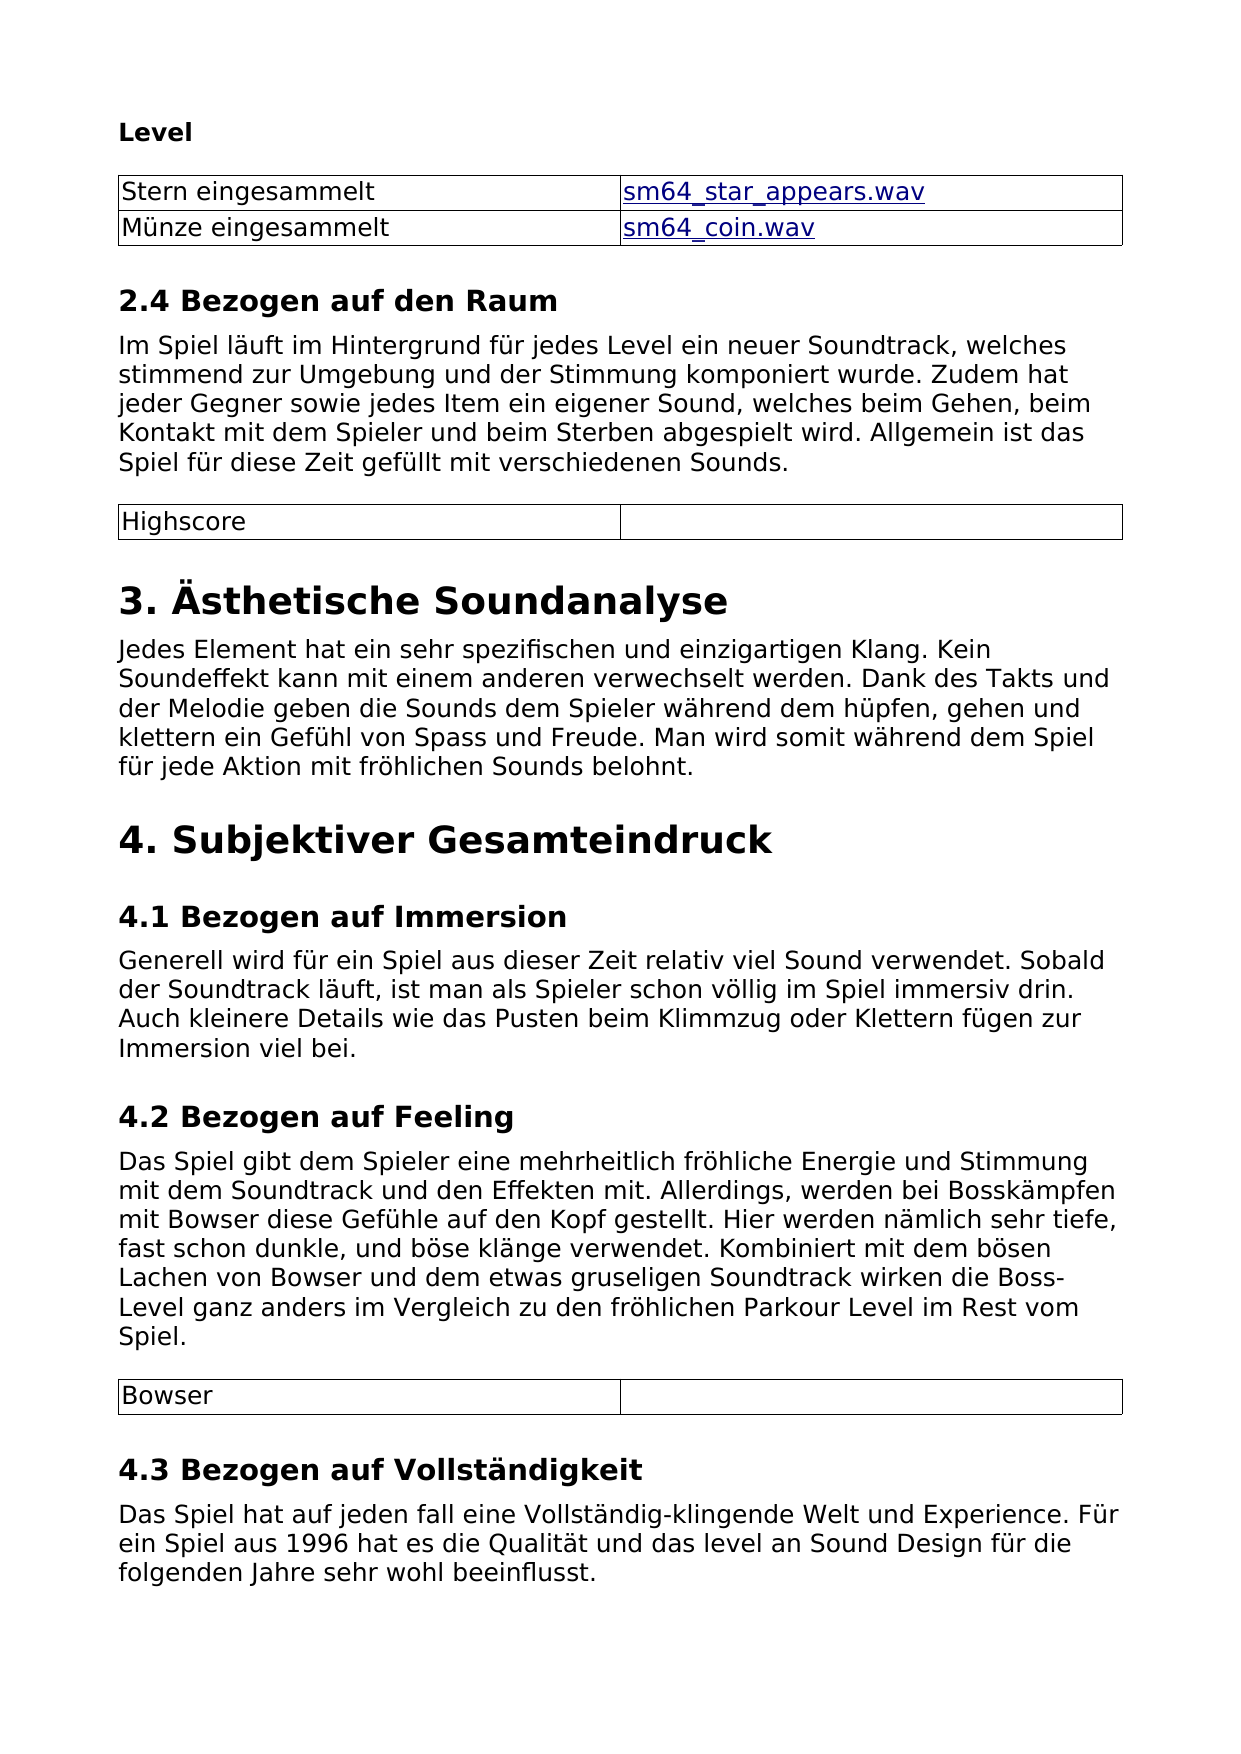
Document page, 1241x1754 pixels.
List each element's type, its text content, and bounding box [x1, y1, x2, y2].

text Generell wird für ein Spiel aus dieser Zeit relativ viel Sound verwendet. Sobald der Soundtrack läuft, ist man als Spieler schon völlig im Spiel immersiv drin. Auch kleinere Details wie das Pusten beim Klimmzug oder Klettern fügen zur Immersion viel bei. [118, 946, 1122, 1063]
subtitle 4.2 Bezogen auf Feeling [118, 1101, 1122, 1134]
text Im Spiel läuft im Hintergrund für jedes Level ein neuer Soundtrack, welches stimmend zur Umgebung und der Stimmung komponiert wurde. Zudem hat jeder Gegner sowie jedes Item ein eigener Sound, welches beim Gehen, beim Kontakt mit dem Spieler und beim Sterben abgespielt wird. Allgemein ist das Spiel für diese Zeit gefüllt mit verschiedenen Sounds. [118, 331, 1122, 477]
table_header [621, 1380, 1122, 1413]
subtitle 3. Ästhetische Soundanalyse [118, 579, 1122, 623]
subtitle 2.4 Bezogen auf den Raum [118, 285, 1122, 319]
table_cell Münze eingesammelt [119, 211, 620, 245]
table_header Highscore [119, 505, 620, 539]
table_cell sm64_coin.wav [621, 211, 1122, 245]
subtitle 4. Subjektiver Gesamteindruck [118, 819, 1122, 862]
subtitle 4.3 Bezogen auf Vollständigkeit [118, 1453, 1122, 1487]
table_header sm64_star_appears.wav [621, 176, 1122, 210]
subtitle Level [118, 118, 1122, 147]
text Das Spiel hat auf jeden fall eine Vollständig-klingende Welt und Experience. Für ein Spiel aus 1996 hat es die Qualität und das level an Sound Design für die folgenden Jahre sehr wohl beeinflusst. [118, 1500, 1122, 1587]
text Jedes Element hat ein sehr spezifischen und einzigartigen Klang. Kein Soundeffekt kann mit einem anderen verwechselt werden. Dank des Takts und der Melodie geben die Sounds dem Spieler während dem hüpfen, gehen und klettern ein Gefühl von Spass und Freude. Man wird somit während dem Spiel für jede Aktion mit fröhlichen Sounds belohnt. [118, 635, 1122, 781]
table_header Bowser [119, 1380, 620, 1413]
text Das Spiel gibt dem Spieler eine mehrheitlich fröhliche Energie und Stimmung mit dem Soundtrack und den Effekten mit. Allerdings, werden bei Bosskämpfen mit Bowser diese Gefühle auf den Kopf gestellt. Hier werden nämlich sehr tiefe, fast schon dunkle, und böse klänge verwendet. Kombiniert mit dem bösen Lachen von Bowser und dem etwas gruseligen Soundtrack wirken die Boss-Level ganz anders im Vergleich zu den fröhlichen Parkour Level im Rest vom Spiel. [118, 1147, 1122, 1351]
subtitle 4.1 Bezogen auf Immersion [118, 900, 1122, 934]
table_header Stern eingesammelt [119, 176, 620, 210]
table_header [621, 505, 1122, 539]
